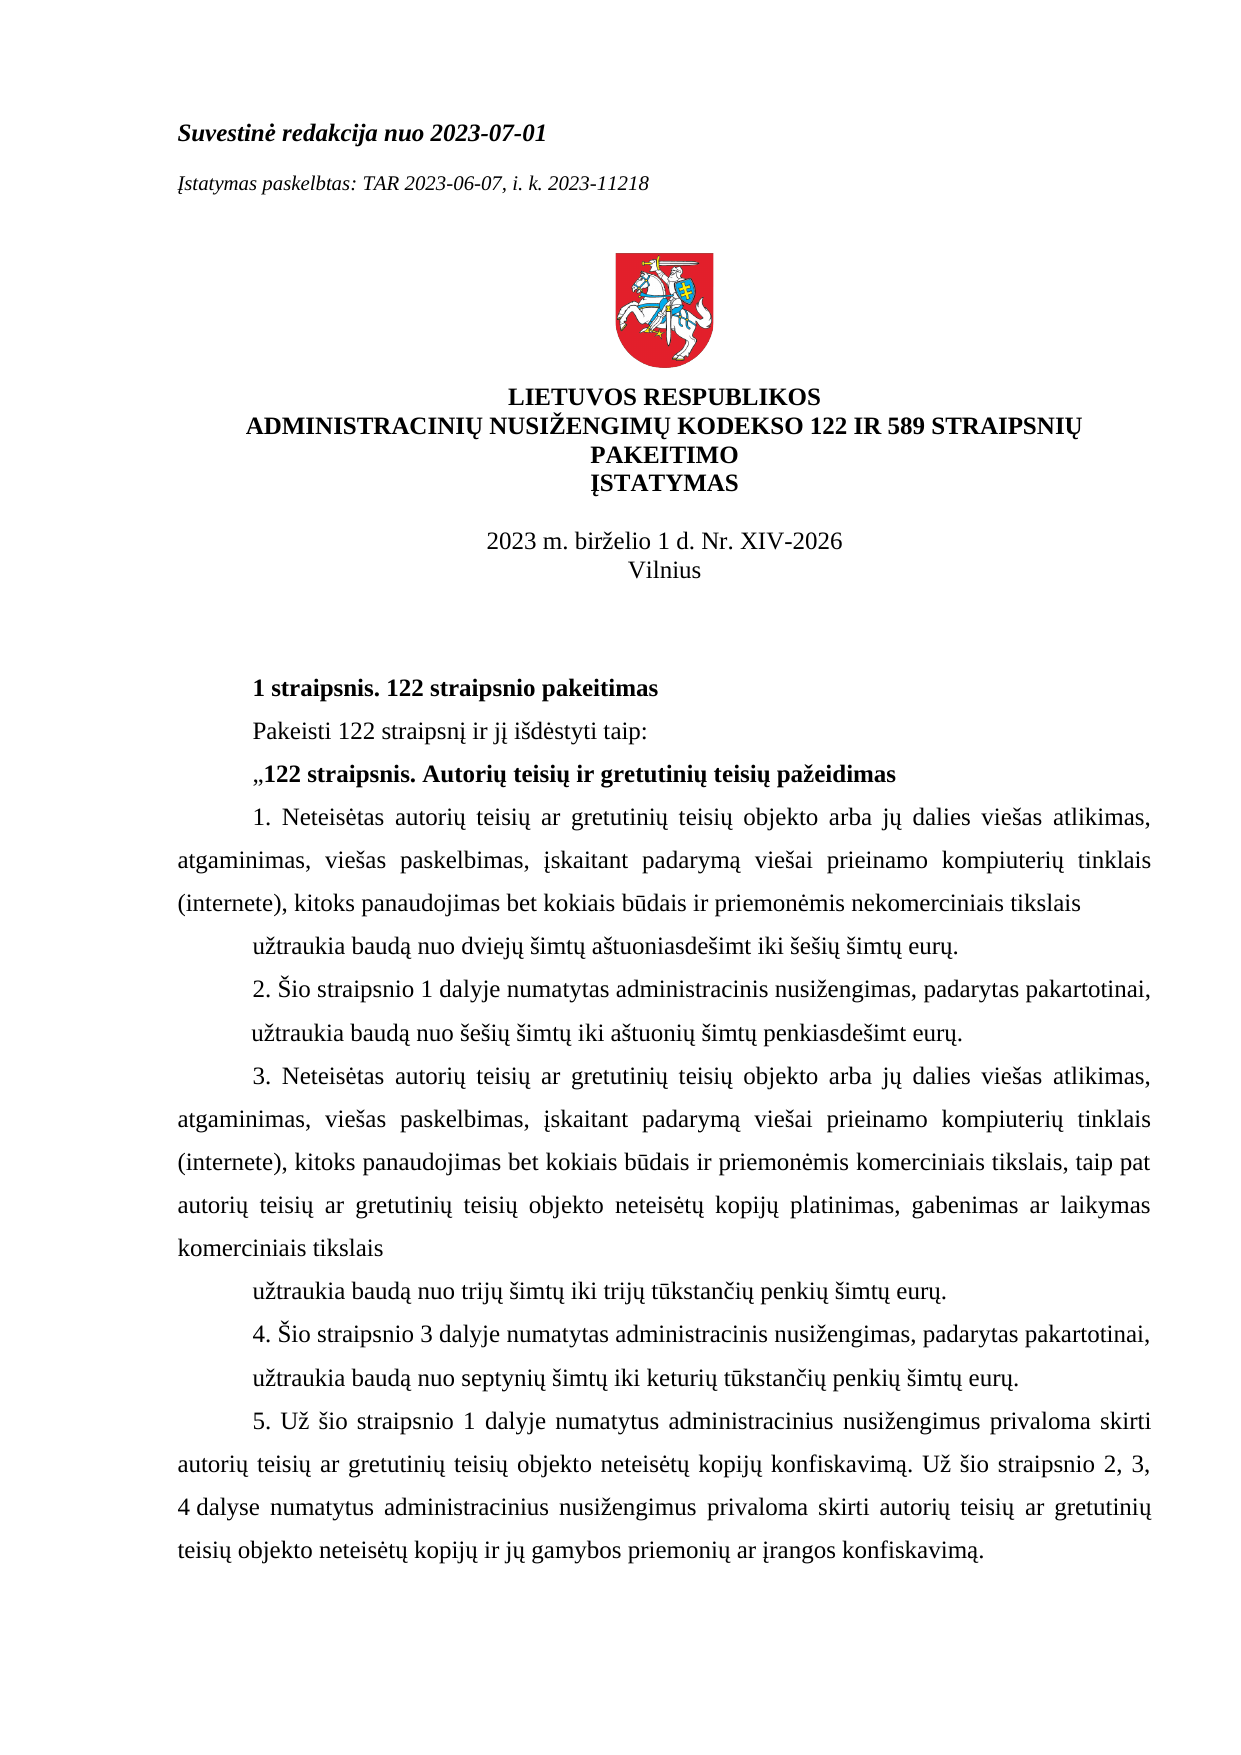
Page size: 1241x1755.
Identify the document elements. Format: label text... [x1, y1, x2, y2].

text „122 straipsnis. Autorių teisių ir gretutinių teisių pažeidimas [177, 759, 1152, 788]
text Suvestinė redakcija nuo 2023-07-01 [177, 118, 1152, 147]
text 4. Šio straipsnio 3 dalyje numatytas administracinis nusižengimas, padarytas pakartotinai, [177, 1319, 1152, 1348]
text Pakeisti 122 straipsnį ir jį išdėstyti taip: [177, 716, 1152, 744]
text užtraukia baudą nuo trijų šimtų iki trijų tūkstančių penkių šimtų eurų. [177, 1276, 1152, 1305]
text 2. Šio straipsnio 1 dalyje numatytas administracinis nusižengimas, padarytas pakartotinai, užtraukia baudą nuo šešių šimtų iki aštuonių šimtų penkiasdešimt eurų. [251, 974, 1152, 1046]
text 3. Neteisėtas autorių teisių ar gretutinių teisių objekto arba jų dalies viešas atlikimas, atgaminimas, viešas paskelbimas, įskaitant padarymą viešai prieinamo kompiuterių tinklais (internete), kitoks panaudojimas bet kokiais būdais ir priemonėmis komerciniais tikslais, taip pat autorių teisių ar gretutinių teisių objekto neteisėtų kopijų platinimas, gabenimas ar laikymas komerciniais tikslais [177, 1061, 1152, 1262]
text ADMINISTRACINIŲ NUSIŽENGIMŲ KODEKSO 122 IR 589 STRAIPSNIŲ PAKEITIMO [177, 411, 1152, 468]
text 1. Neteisėtas autorių teisių ar gretutinių teisių objekto arba jų dalies viešas atlikimas, atgaminimas, viešas paskelbimas, įskaitant padarymą viešai prieinamo kompiuterių tinklais (internete), kitoks panaudojimas bet kokiais būdais ir priemonėmis nekomerciniais tikslais [177, 802, 1152, 917]
text užtraukia baudą nuo septynių šimtų iki keturių tūkstančių penkių šimtų eurų. [177, 1363, 1152, 1391]
text LIETUVOS RESPUBLIKOS [177, 382, 1152, 411]
text Įstatymas paskelbtas: TAR 2023-06-07, i. k. 2023-11218 [177, 171, 1152, 195]
text ĮSTATYMAS [177, 468, 1152, 497]
text 5. Už šio straipsnio 1 dalyje numatytus administracinius nusižengimus privaloma skirti autorių teisių ar gretutinių teisių objekto neteisėtų kopijų konfiskavimą. Už šio straipsnio 2, 3, 4 dalyse numatytus administracinius nusižengimus privaloma skirti autorių teisių ar gretutinių teisių objekto neteisėtų kopijų ir jų gamybos priemonių ar įrangos konfiskavimą. [177, 1406, 1152, 1564]
text Vilnius [177, 555, 1152, 583]
text 1 straipsnis. 122 straipsnio pakeitimas [177, 673, 1152, 701]
text 2023 m. birželio 1 d. Nr. XIV-2026 [177, 526, 1152, 555]
text užtraukia baudą nuo dviejų šimtų aštuoniasdešimt iki šešių šimtų eurų. [177, 931, 1152, 960]
